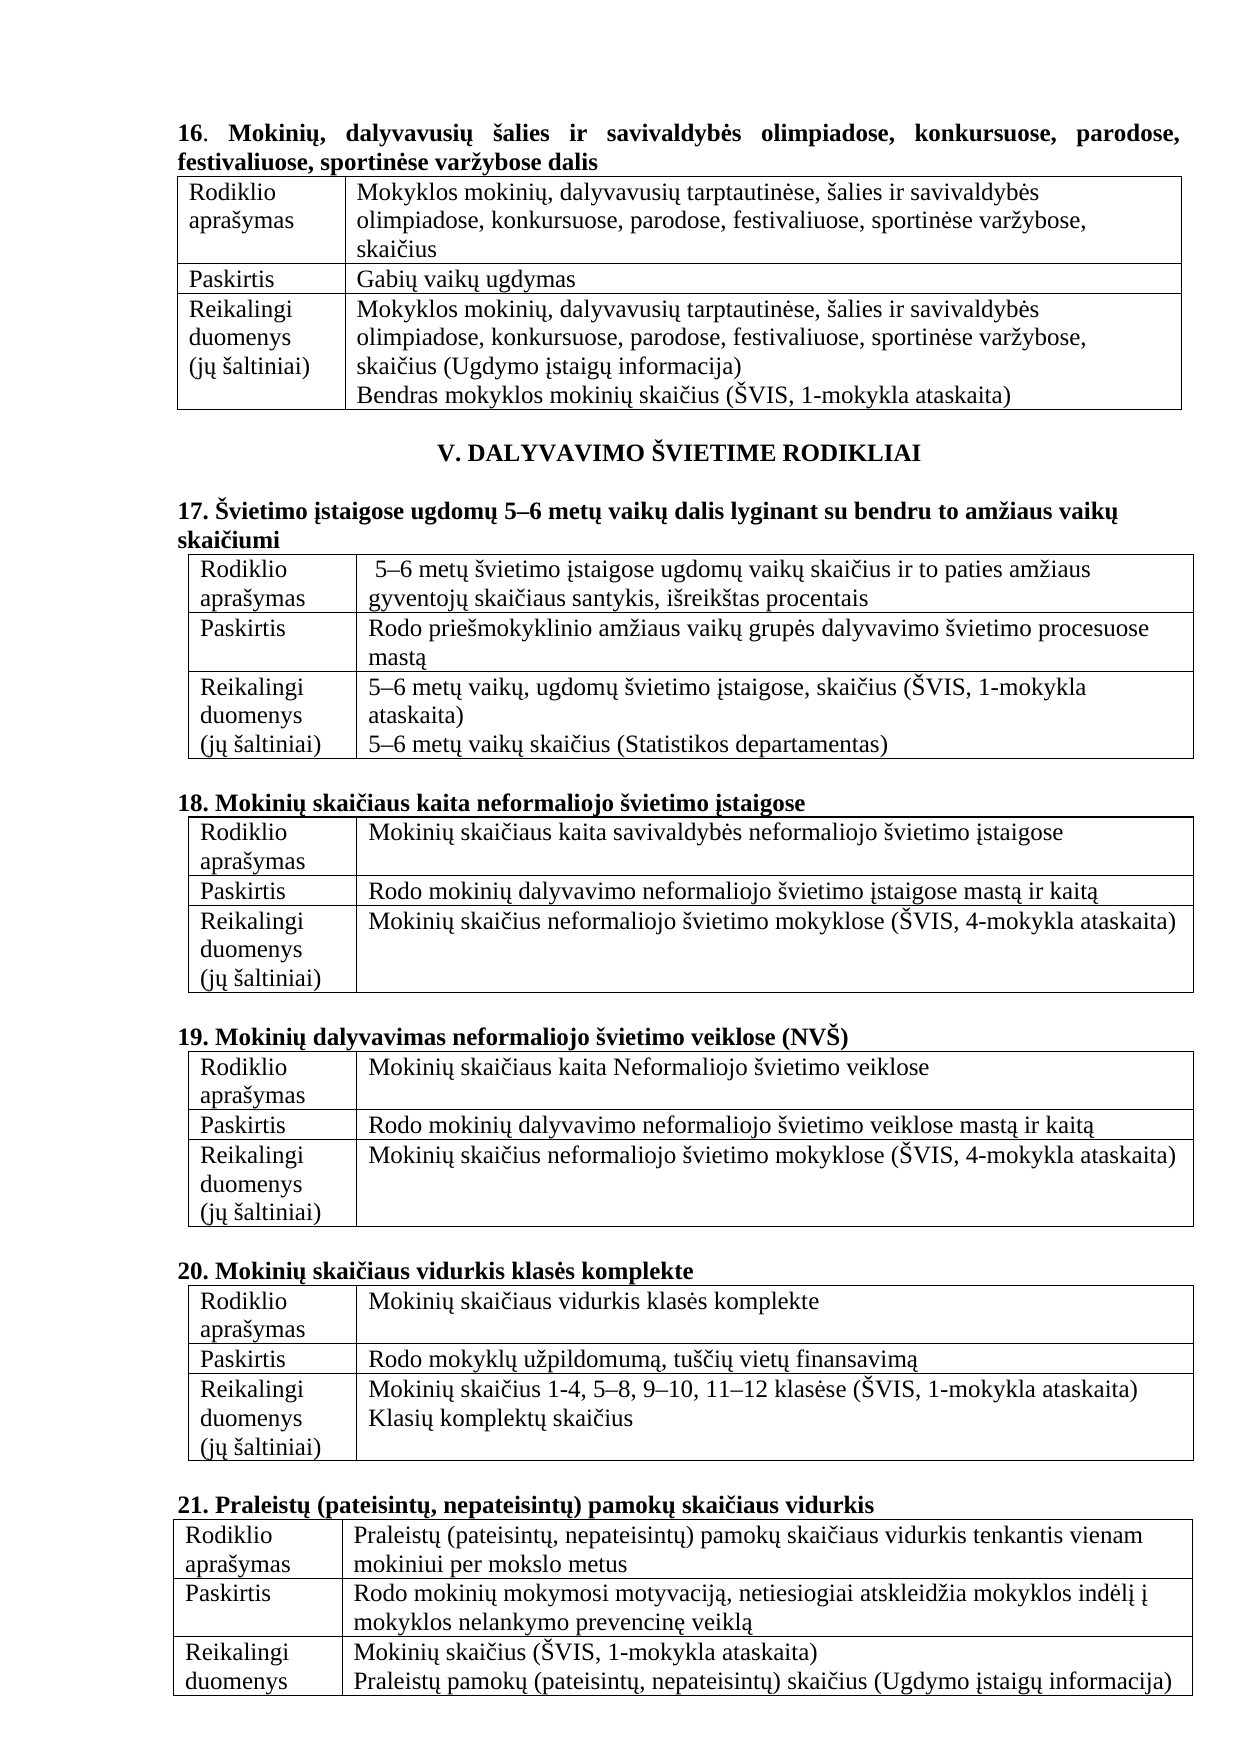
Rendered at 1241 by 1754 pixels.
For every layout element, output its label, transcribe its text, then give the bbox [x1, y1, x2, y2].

table_cell Reikalingi duomenys (jų šaltiniai) [189, 672, 356, 758]
table_cell Mokyklos mokinių, dalyvavusių tarptautinėse, šalies ir savivaldybės olimpiadose, konkursuose, parodose, festivaliuose, sportinėse varžybose, skaičius (Ugdymo įstaigų informacija) Bendras mokyklos mokinių skaičius (ŠVIS, 1-mokykla ataskaita) [346, 294, 1181, 409]
table_cell Mokinių skaičius (ŠVIS, 1-mokykla ataskaita) Praleistų pamokų (pateisintų, nepateisintų) skaičius (Ugdymo įstaigų informacija) [343, 1637, 1192, 1694]
table_cell Reikalingi duomenys (jų šaltiniai) [189, 1140, 356, 1226]
text 17. Švietimo įstaigose ugdomų 5–6 metų vaikų dalis lyginant su bendru to amžiaus vaikų skaičiumi [177, 496, 1181, 553]
table_cell Paskirtis [189, 1110, 356, 1139]
table_header Mokinių skaičiaus kaita Neformaliojo švietimo veiklose [357, 1052, 1193, 1109]
table_header Mokinių skaičiaus kaita savivaldybės neformaliojo švietimo įstaigose [357, 818, 1193, 875]
table_cell Rodo mokinių dalyvavimo neformaliojo švietimo veiklose mastą ir kaitą [357, 1110, 1193, 1139]
table_header Rodiklio aprašymas [189, 555, 356, 612]
table_cell Paskirtis [189, 1344, 356, 1373]
table_cell Mokinių skaičius neformaliojo švietimo mokyklose (ŠVIS, 4-mokykla ataskaita) [357, 1140, 1193, 1226]
table_cell 5–6 metų vaikų, ugdomų švietimo įstaigose, skaičius (ŠVIS, 1-mokykla ataskaita) 5–6 metų vaikų skaičius (Statistikos departamentas) [357, 672, 1193, 758]
table_cell Rodo mokinių dalyvavimo neformaliojo švietimo įstaigose mastą ir kaitą [357, 876, 1193, 905]
table_cell Reikalingi duomenys [174, 1637, 342, 1694]
text 19. Mokinių dalyvavimas neformaliojo švietimo veiklose (NVŠ) [177, 1022, 1181, 1051]
text 20. Mokinių skaičiaus vidurkis klasės komplekte [177, 1256, 1181, 1285]
table_header Mokyklos mokinių, dalyvavusių tarptautinėse, šalies ir savivaldybės olimpiadose, konkursuose, parodose, festivaliuose, sportinėse varžybose, skaičius [346, 177, 1181, 263]
table_cell Paskirtis [174, 1579, 342, 1636]
table_cell Rodo priešmokyklinio amžiaus vaikų grupės dalyvavimo švietimo procesuose mastą [357, 613, 1193, 671]
table_header Rodiklio aprašymas [189, 1052, 356, 1109]
table_header Rodiklio aprašymas [189, 818, 356, 875]
table_cell Reikalingi duomenys (jų šaltiniai) [178, 294, 345, 409]
table_cell Paskirtis [189, 876, 356, 905]
table_cell Mokinių skaičius neformaliojo švietimo mokyklose (ŠVIS, 4-mokykla ataskaita) [357, 906, 1193, 992]
table_cell Reikalingi duomenys (jų šaltiniai) [189, 1374, 356, 1460]
table_cell Rodo mokyklų užpildomumą, tuščių vietų finansavimą [357, 1344, 1193, 1373]
table_header Rodiklio aprašymas [174, 1520, 342, 1577]
table_cell Gabių vaikų ugdymas [346, 264, 1181, 293]
text 18. Mokinių skaičiaus kaita neformaliojo švietimo įstaigose [177, 788, 1181, 816]
table_cell Reikalingi duomenys (jų šaltiniai) [189, 906, 356, 992]
table_header Mokinių skaičiaus vidurkis klasės komplekte [357, 1286, 1193, 1343]
text 16. Mokinių, dalyvavusių šalies ir savivaldybės olimpiadose, konkursuose, parodose, festivaliuose, sportinėse varžybose dalis [177, 118, 1181, 176]
text 21. Praleistų (pateisintų, nepateisintų) pamokų skaičiaus vidurkis [177, 1490, 1181, 1519]
table_cell Paskirtis [178, 264, 345, 293]
table_header Rodiklio aprašymas [189, 1286, 356, 1343]
table_header 5–6 metų švietimo įstaigose ugdomų vaikų skaičius ir to paties amžiaus gyventojų skaičiaus santykis, išreikštas procentais [357, 555, 1193, 612]
table_cell Rodo mokinių mokymosi motyvaciją, netiesiogiai atskleidžia mokyklos indėlį į mokyklos nelankymo prevencinę veiklą [343, 1579, 1192, 1636]
table_cell Mokinių skaičius 1-4, 5–8, 9–10, 11–12 klasėse (ŠVIS, 1-mokykla ataskaita) Klasių komplektų skaičius [357, 1374, 1193, 1460]
text V. Dalyvavimo švietime rodikliai [177, 438, 1181, 467]
table_header Rodiklio aprašymas [178, 177, 345, 263]
table_cell Paskirtis [189, 613, 356, 671]
table_header Praleistų (pateisintų, nepateisintų) pamokų skaičiaus vidurkis tenkantis vienam mokiniui per mokslo metus [343, 1520, 1192, 1577]
